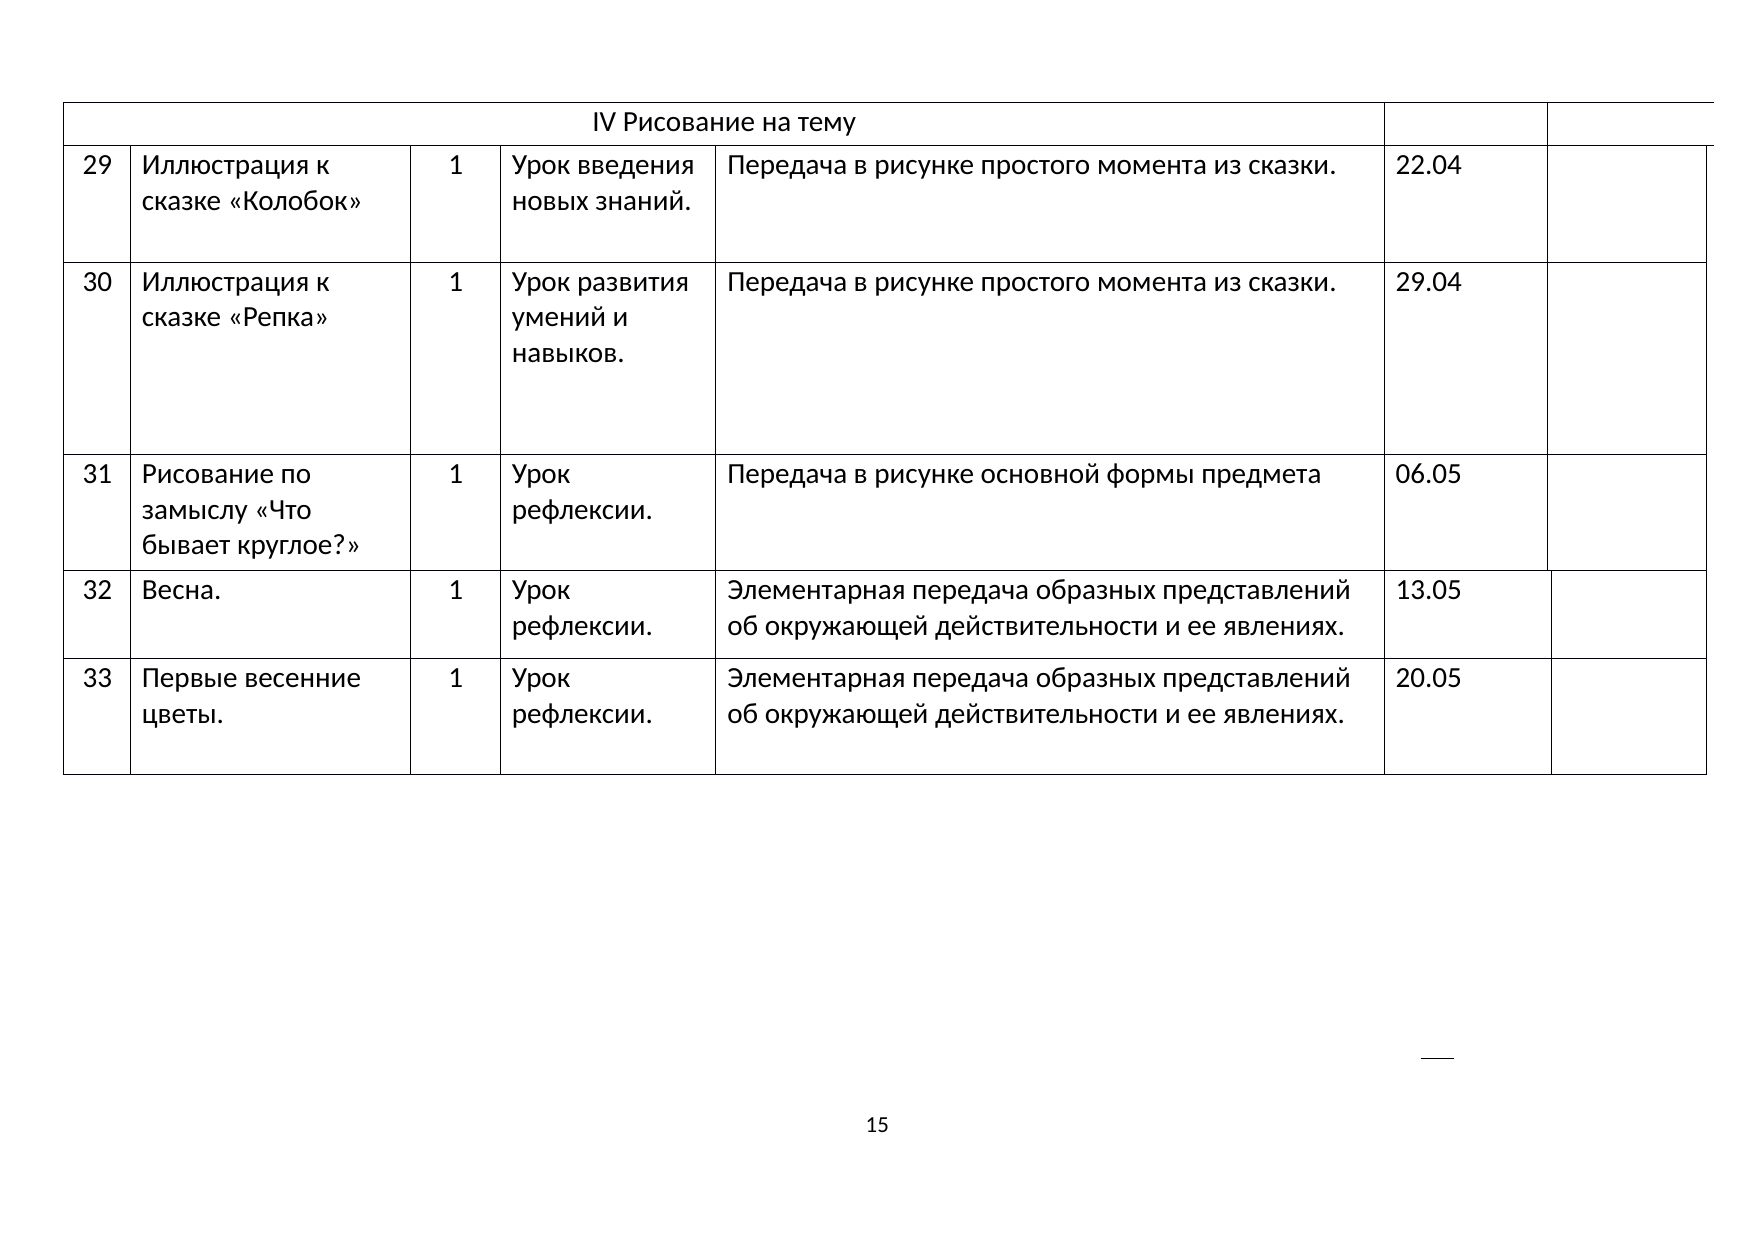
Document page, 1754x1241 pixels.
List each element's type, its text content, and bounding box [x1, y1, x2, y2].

table_cell Иллюстрация к сказке «Колобок» [131, 146, 410, 262]
table_cell 1 [411, 571, 500, 658]
table_cell [1707, 454, 1714, 570]
table_cell 1 [411, 455, 500, 570]
table_cell Передача в рисунке простого момента из сказки. [716, 146, 1384, 262]
table_cell Урок рефлексии. [501, 455, 715, 570]
table_cell [1707, 570, 1714, 658]
table_cell Урок введения новых знаний. [501, 146, 715, 262]
table_cell 22.04 [1385, 146, 1547, 262]
table_cell [1548, 146, 1706, 262]
table_cell [1552, 659, 1706, 774]
table_cell 06.05 [1385, 455, 1547, 570]
table_cell [1548, 103, 1714, 145]
table_cell Урок рефлексии. [501, 571, 715, 658]
table_cell 29 [64, 146, 130, 262]
table_cell [1385, 103, 1547, 145]
table_cell Первые весенние цветы. [131, 659, 410, 774]
table_cell 1 [411, 659, 500, 774]
table_cell Элементарная передача образных представлений об окружающей действительности и ее явлениях. [716, 571, 1384, 658]
table_cell IV Рисование на тему [64, 103, 1384, 145]
table_cell Передача в рисунке основной формы предмета [716, 455, 1384, 570]
table_cell 1 [411, 263, 500, 454]
table_cell Элементарная передача образных представлений об окружающей действительности и ее явлениях. [716, 659, 1384, 774]
table_cell Весна. [131, 571, 410, 658]
table_header [1421, 842, 1454, 1058]
table_cell 1 [411, 146, 500, 262]
table_cell [1707, 658, 1714, 774]
table_cell 31 [64, 455, 130, 570]
table_cell [1548, 455, 1706, 570]
table_cell 32 [64, 571, 130, 658]
table_cell [1548, 263, 1706, 454]
table_cell [1707, 146, 1714, 262]
table_cell 33 [64, 659, 130, 774]
table_cell Урок развития умений и навыков. [501, 263, 715, 454]
table_cell 30 [64, 263, 130, 454]
table_cell Передача в рисунке простого момента из сказки. [716, 263, 1384, 454]
table_cell Урок рефлексии. [501, 659, 715, 774]
table_cell Иллюстрация к сказке «Репка» [131, 263, 410, 454]
table_cell 13.05 [1385, 571, 1551, 658]
table_cell 29.04 [1385, 263, 1547, 454]
table_cell [1552, 571, 1706, 658]
table_cell [1707, 262, 1714, 454]
table_cell Рисование по замыслу «Что бывает круглое?» [131, 455, 410, 570]
table_cell 20.05 [1385, 659, 1551, 774]
